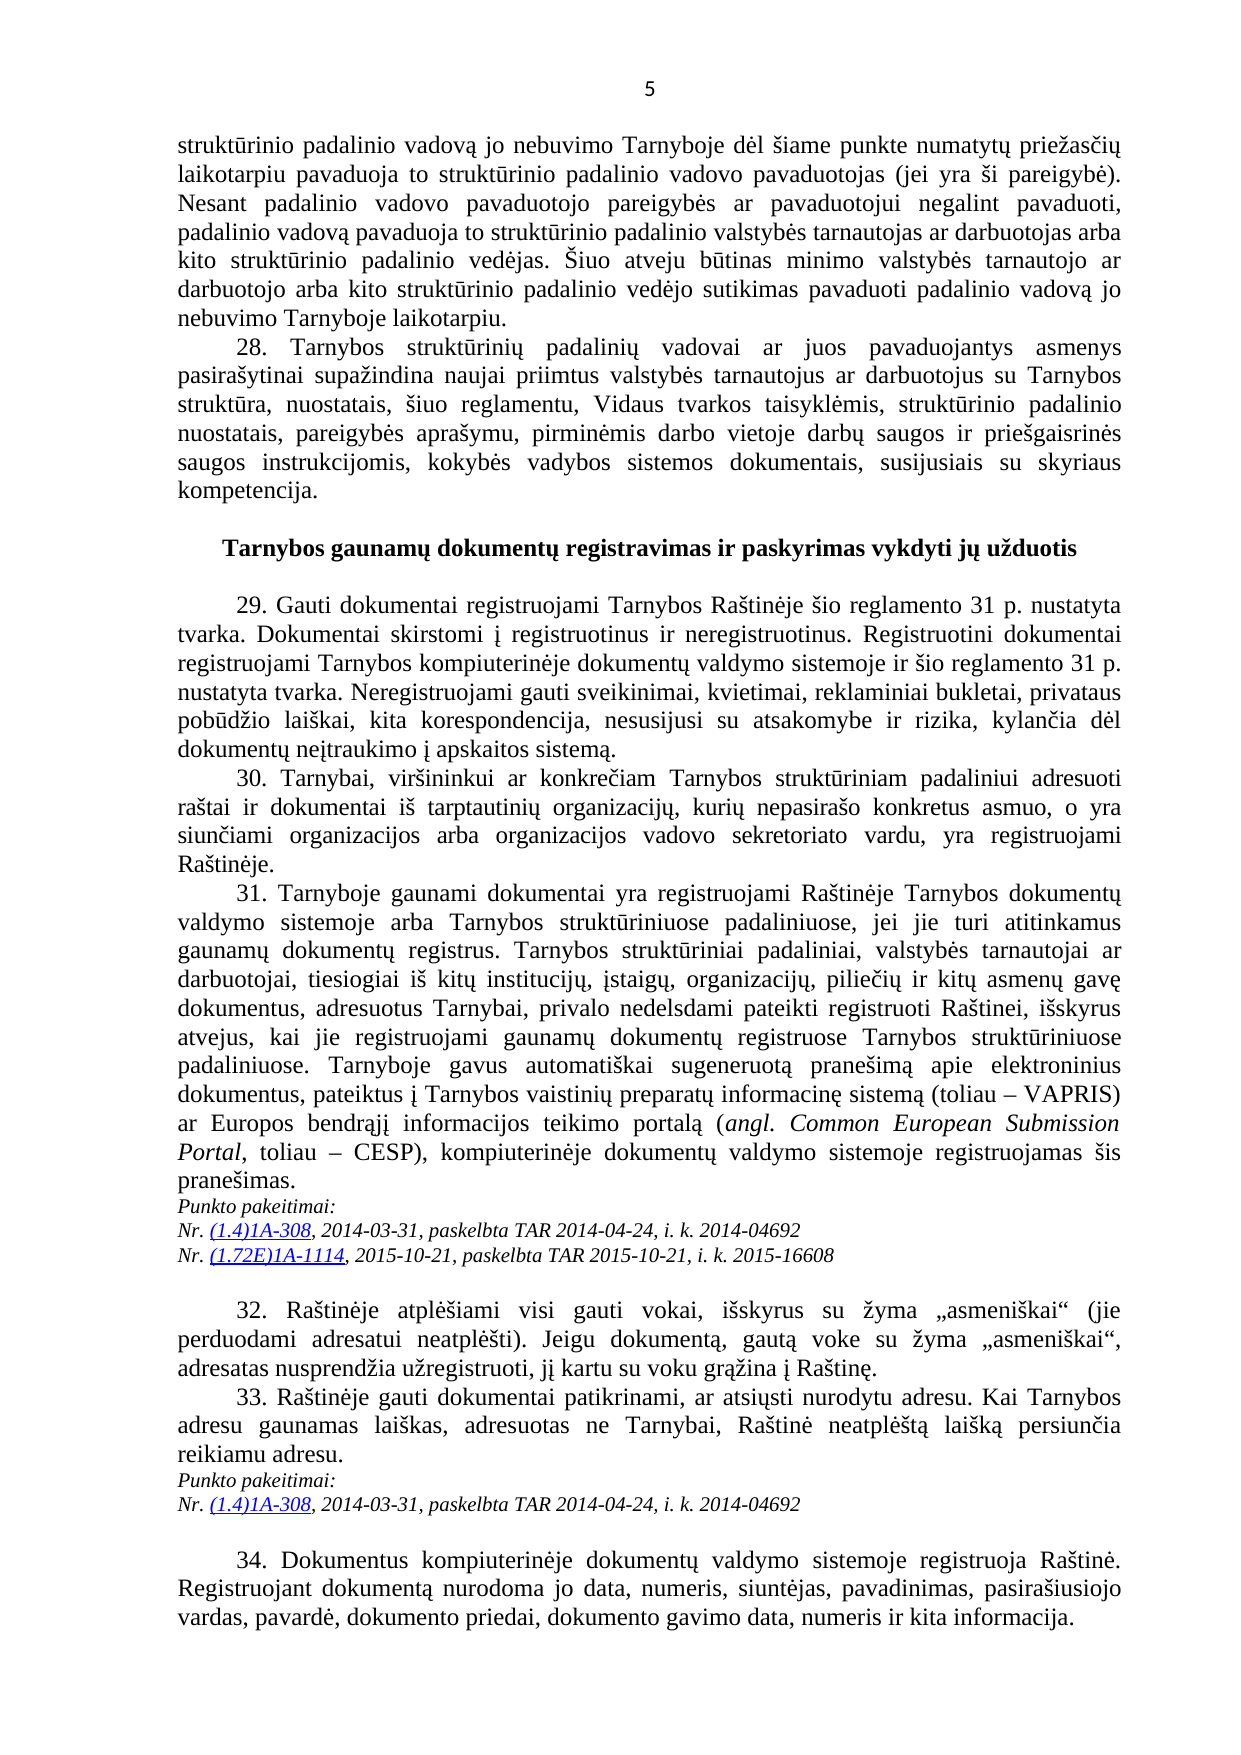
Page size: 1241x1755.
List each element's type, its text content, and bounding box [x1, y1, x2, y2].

text Nr. (1.72E)1A-1114, 2015-10-21, paskelbta TAR 2015-10-21, i. k. 2015-16608 [177, 1242, 1122, 1267]
text Nr. (1.4)1A-308, 2014-03-31, paskelbta TAR 2014-04-24, i. k. 2014-04692 [177, 1218, 1122, 1242]
text 33. Raštinėje gauti dokumentai patikrinami, ar atsiųsti nurodytu adresu. Kai Tarnybos adresu gaunamas laiškas, adresuotas ne Tarnybai, Raštinė neatplėštą laišką persiunčia reikiamu adresu. [177, 1382, 1122, 1468]
text 29. Gauti dokumentai registruojami Tarnybos Raštinėje šio reglamento 31 p. nustatyta tvarka. Dokumentai skirstomi į registruotinus ir neregistruotinus. Registruotini dokumentai registruojami Tarnybos kompiuterinėje dokumentų valdymo sistemoje ir šio reglamento 31 p. nustatyta tvarka. Neregistruojami gauti sveikinimai, kvietimai, reklaminiai bukletai, privataus pobūdžio laiškai, kita korespondencija, nesusijusi su atsakomybe ir rizika, kylančia dėl dokumentų neįtraukimo į apskaitos sistemą. [177, 591, 1122, 763]
text 32. Raštinėje atplėšiami visi gauti vokai, išskyrus su žyma „asmeniškai“ (jie perduodami adresatui neatplėšti). Jeigu dokumentą, gautą voke su žyma „asmeniškai“, adresatas nusprendžia užregistruoti, jį kartu su voku grąžina į Raštinę. [177, 1295, 1122, 1382]
text 31. Tarnyboje gaunami dokumentai yra registruojami Raštinėje Tarnybos dokumentų valdymo sistemoje arba Tarnybos struktūriniuose padaliniuose, jei jie turi atitinkamus gaunamų dokumentų registrus. Tarnybos struktūriniai padaliniai, valstybės tarnautojai ar darbuotojai, tiesiogiai iš kitų institucijų, įstaigų, organizacijų, piliečių ir kitų asmenų gavę dokumentus, adresuotus Tarnybai, privalo nedelsdami pateikti registruoti Raštinei, išskyrus atvejus, kai jie registruojami gaunamų dokumentų registruose Tarnybos struktūriniuose padaliniuose. Tarnyboje gavus automatiškai sugeneruotą pranešimą apie elektroninius dokumentus, pateiktus į Tarnybos vaistinių preparatų informacinę sistemą (toliau – VAPRIS) ar Europos bendrąjį informacijos teikimo portalą (angl. Common European Submission Portal, toliau – CESP), kompiuterinėje dokumentų valdymo sistemoje registruojamas šis pranešimas. [177, 878, 1122, 1194]
text Tarnybos gaunamų dokumentų registravimas ir paskyrimas vykdyti jų užduotis [177, 533, 1122, 562]
text 30. Tarnybai, viršininkui ar konkrečiam Tarnybos struktūriniam padaliniui adresuoti raštai ir dokumentai iš tarptautinių organizacijų, kurių nepasirašo konkretus asmuo, o yra siunčiami organizacijos arba organizacijos vadovo sekretoriato vardu, yra registruojami Raštinėje. [177, 763, 1122, 878]
text Punkto pakeitimai: [177, 1468, 1122, 1492]
text Nr. (1.4)1A-308, 2014-03-31, paskelbta TAR 2014-04-24, i. k. 2014-04692 [177, 1492, 1122, 1516]
text struktūrinio padalinio vadovą jo nebuvimo Tarnyboje dėl šiame punkte numatytų priežasčių laikotarpiu pavaduoja to struktūrinio padalinio vadovo pavaduotojas (jei yra ši pareigybė). Nesant padalinio vadovo pavaduotojo pareigybės ar pavaduotojui negalint pavaduoti, padalinio vadovą pavaduoja to struktūrinio padalinio valstybės tarnautojas ar darbuotojas arba kito struktūrinio padalinio vedėjas. Šiuo atveju būtinas minimo valstybės tarnautojo ar darbuotojo arba kito struktūrinio padalinio vedėjo sutikimas pavaduoti padalinio vadovą jo nebuvimo Tarnyboje laikotarpiu. [177, 131, 1122, 332]
text 34. Dokumentus kompiuterinėje dokumentų valdymo sistemoje registruoja Raštinė. Registruojant dokumentą nurodoma jo data, numeris, siuntėjas, pavadinimas, pasirašiusiojo vardas, pavardė, dokumento priedai, dokumento gavimo data, numeris ir kita informacija. [177, 1545, 1122, 1631]
text Punkto pakeitimai: [177, 1194, 1122, 1218]
text 28. Tarnybos struktūrinių padalinių vadovai ar juos pavaduojantys asmenys pasirašytinai supažindina naujai priimtus valstybės tarnautojus ar darbuotojus su Tarnybos struktūra, nuostatais, šiuo reglamentu, Vidaus tvarkos taisyklėmis, struktūrinio padalinio nuostatais, pareigybės aprašymu, pirminėmis darbo vietoje darbų saugos ir priešgaisrinės saugos instrukcijomis, kokybės vadybos sistemos dokumentais, susijusiais su skyriaus kompetencija. [177, 332, 1122, 504]
